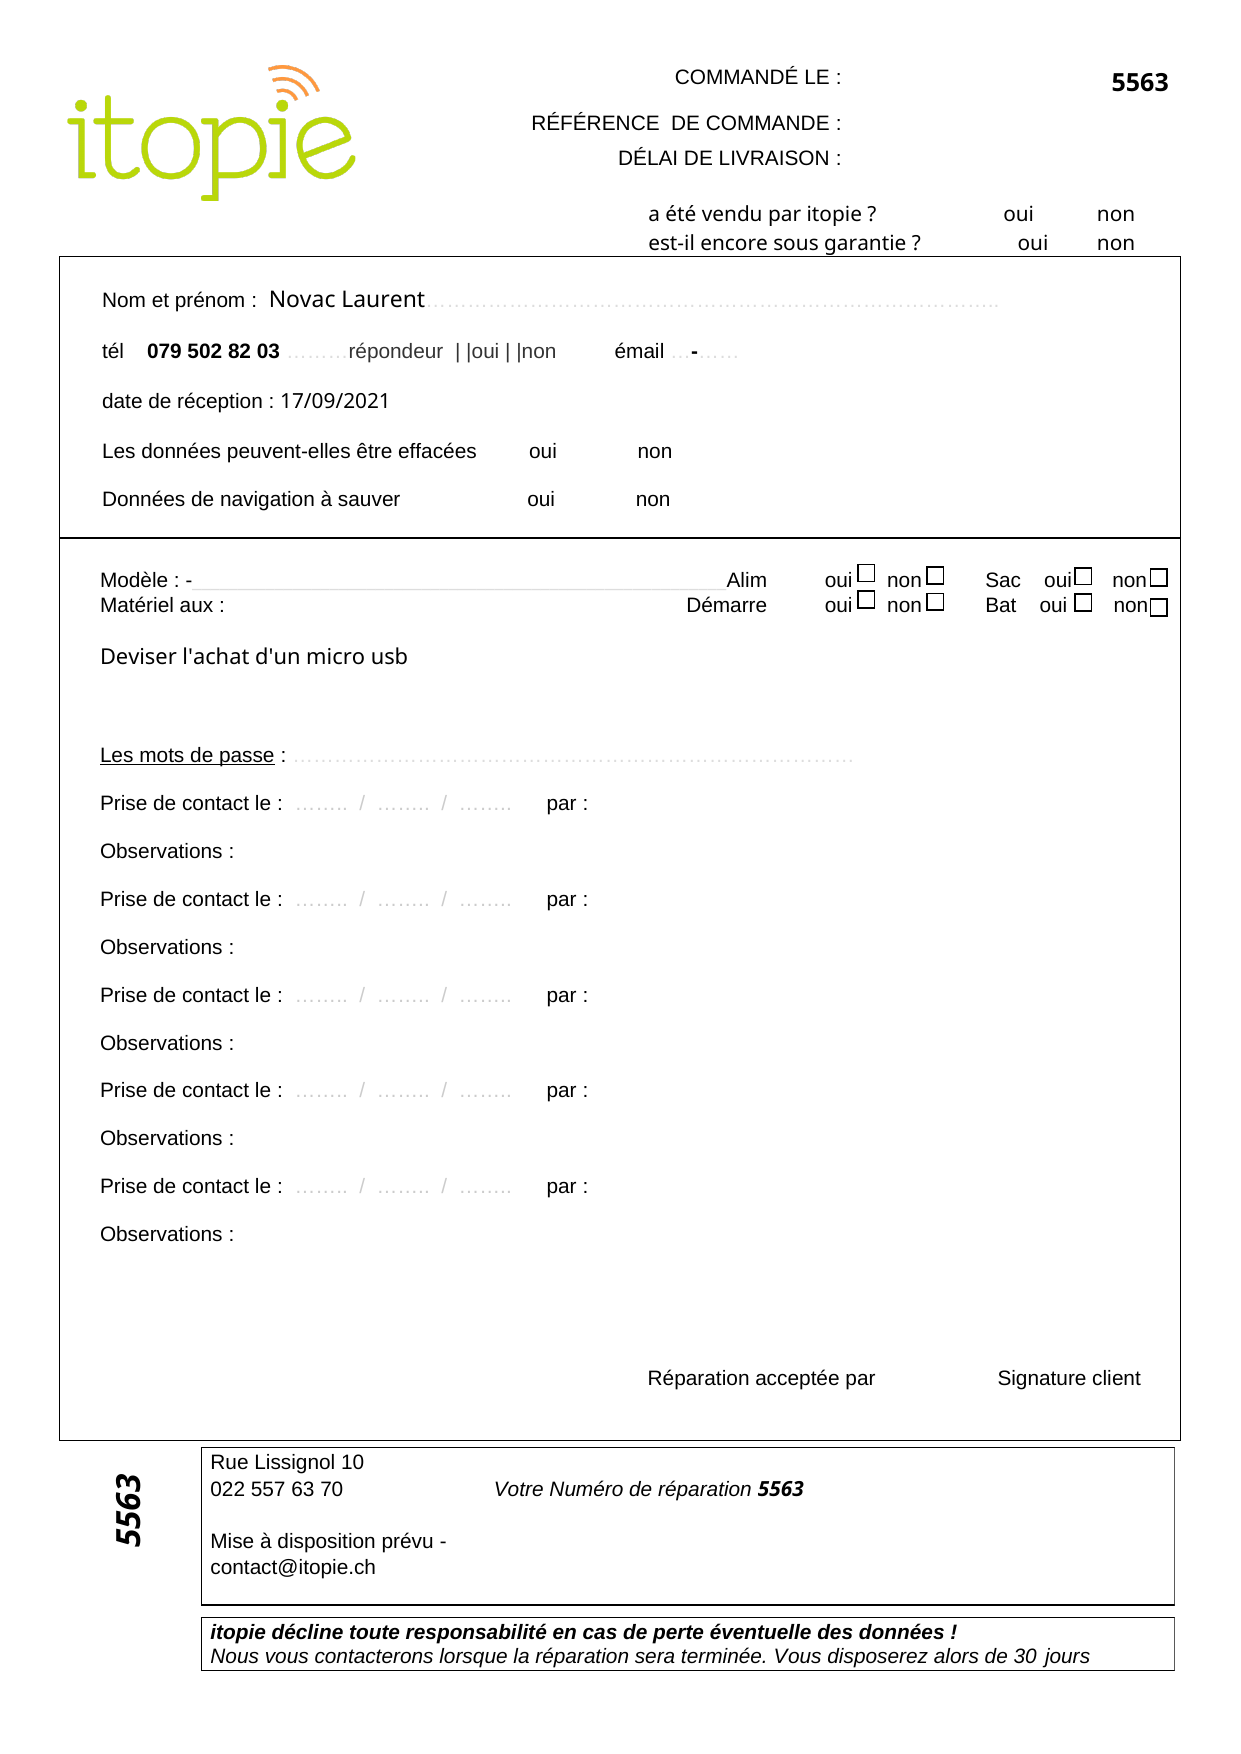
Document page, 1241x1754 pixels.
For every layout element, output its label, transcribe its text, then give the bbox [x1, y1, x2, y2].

text Modèle : - Alim oui non Sac oui non [879, 562, 925, 590]
text Modèle : - Alim oui non Sac oui non [60, 562, 856, 590]
text Deviser l'achat d'un micro usb [60, 638, 1180, 671]
text Prise de contact le : …….. / …….. / …….. par : [60, 788, 1180, 815]
text Réparation acceptée par Signature client [60, 1363, 1180, 1390]
text Les données peuvent-elles être effacées oui non [60, 436, 1180, 463]
text tél 079 502 82 03 ………répondeur | |oui | |non émail …-…… [60, 335, 1180, 362]
table_cell RÉFÉRENCE DE COMMANDE : [490, 105, 847, 140]
text Observations : [60, 1027, 1180, 1054]
text Observations : [60, 931, 1180, 958]
text date de réception : 17/09/2021 [60, 383, 1180, 415]
table_cell DÉLAI DE LIVRAISON : [490, 140, 847, 175]
text Matériel aux : Démarre oui non Bat oui non [60, 590, 1180, 617]
picture [67, 65, 356, 201]
text Prise de contact le : …….. / …….. / …….. par : [60, 1171, 1180, 1198]
text Prise de contact le : …….. / …….. / …….. par : [60, 883, 1180, 911]
table_header 5563 [59, 1441, 195, 1677]
table_cell [847, 140, 1180, 175]
text Données de navigation à sauver oui non [60, 484, 1180, 511]
text Observations : [60, 1219, 1180, 1246]
table_cell [847, 105, 1180, 140]
table_header 5563 [847, 59, 1180, 104]
table_header COMMANDÉ LE : [490, 59, 847, 104]
table_cell itopie décline toute responsabilité en cas de perte éventuelle des données ! Nous vous contacterons lorsque la réparation sera terminée. Vous disposerez alors de 30 jours [195, 1611, 1180, 1677]
text Prise de contact le : …….. / …….. / …….. par : [60, 1075, 1180, 1102]
text est-il encore sous garantie ? oui non [59, 228, 1181, 256]
text a été vendu par itopie ? oui non [59, 199, 1181, 228]
text Nom et prénom : Novac Laurent……………………………………………………………………….. [60, 280, 1180, 314]
text Prise de contact le : …….. / …….. / …….. par : [60, 979, 1180, 1006]
text Observations : [60, 836, 1180, 863]
text Les mots de passe : ……………………………………………………………………… [60, 740, 1180, 767]
text Modèle : - Alim oui non Sac oui non [948, 562, 1180, 590]
text Observations : [60, 1123, 1180, 1150]
table_header Rue Lissignol 10 022 557 63 70 Votre Numéro de réparation 5563 Mise à disposition prévu - contact@itopie.ch [195, 1441, 1180, 1611]
